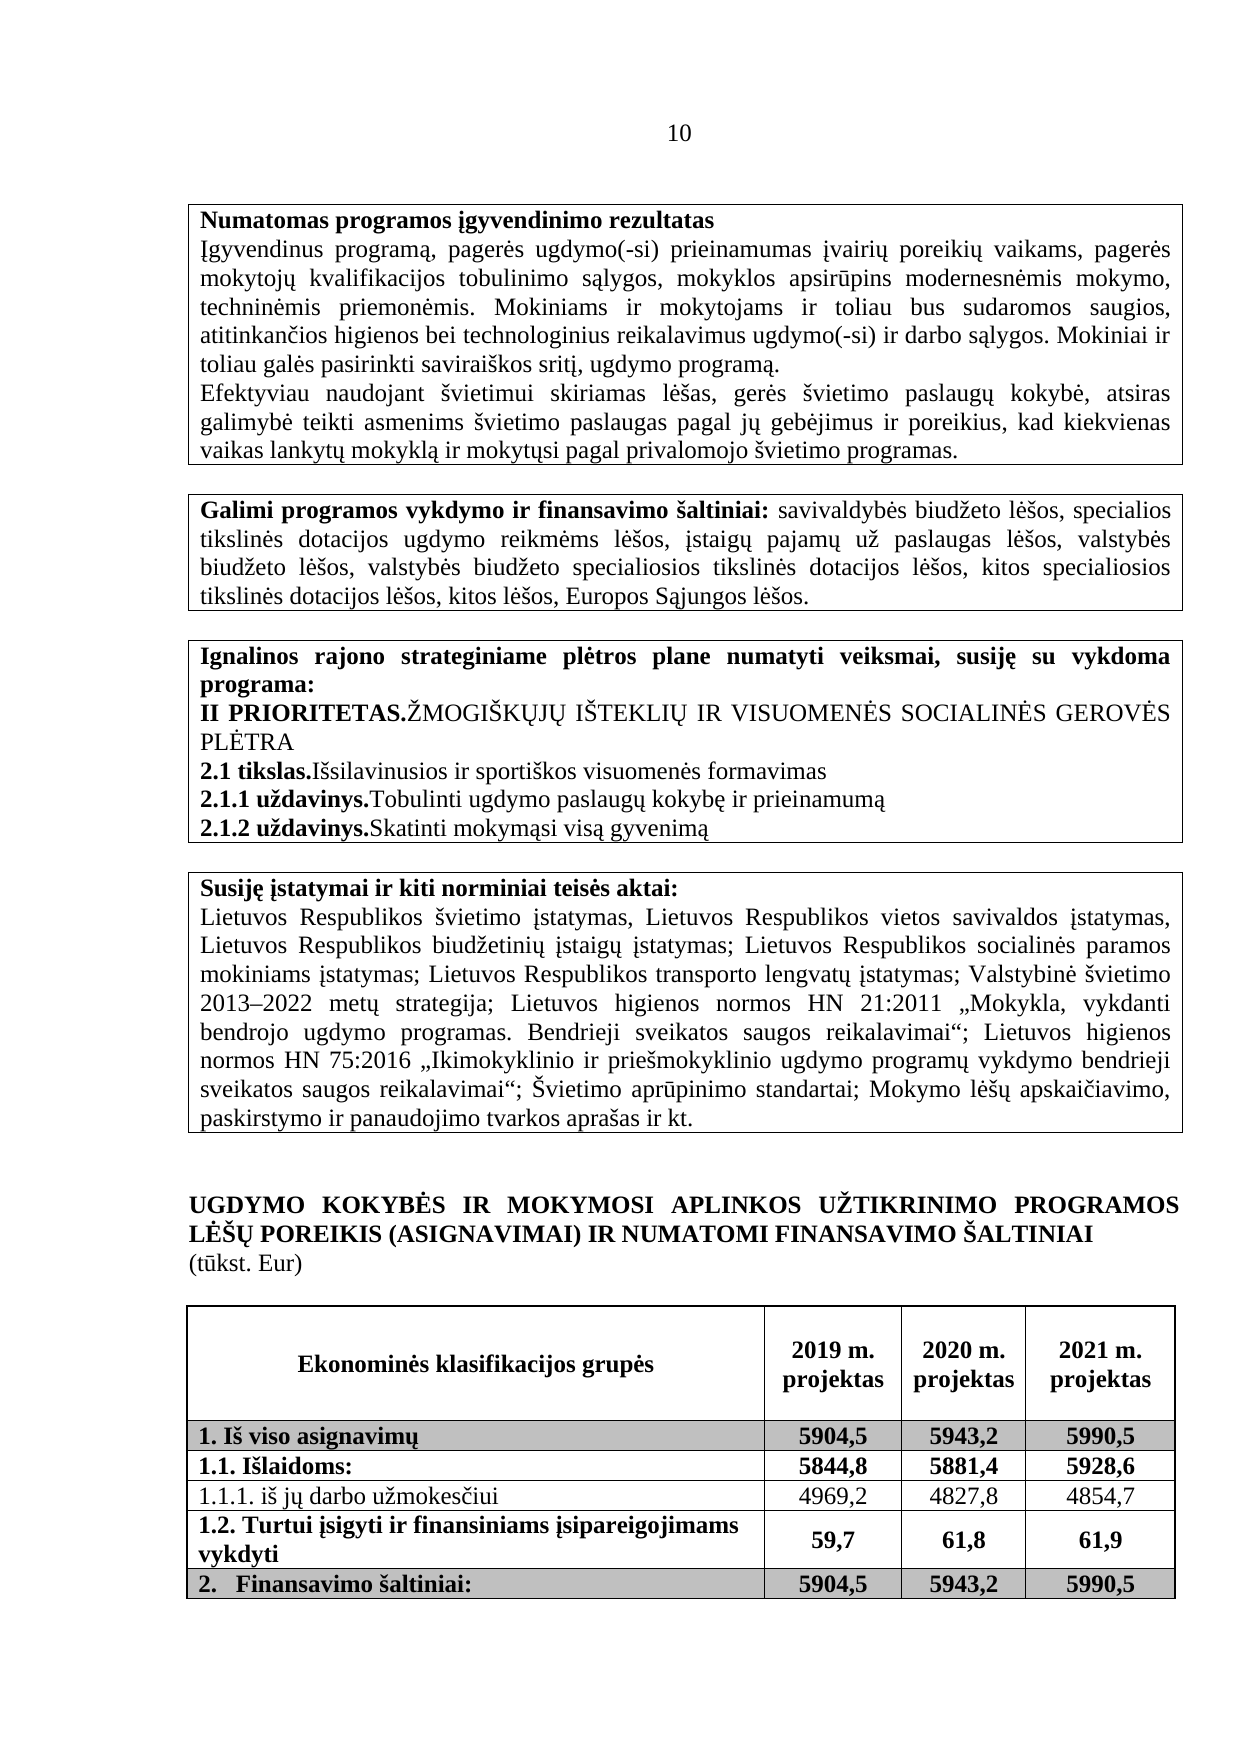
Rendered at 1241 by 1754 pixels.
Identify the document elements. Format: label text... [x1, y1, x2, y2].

table_header UGDYMO KOKYBĖS IR MOKYMOSI APLINKOS UŽTIKRINIMO PROGRAMOS LĖŠŲ POREIKIS (ASIGNAVIMAI) IR NUMATOMI FINANSAVIMO ŠALTINIAI [177, 1190, 1191, 1248]
table_cell 5990,5 [1026, 1421, 1174, 1450]
table_cell 61,9 [1026, 1511, 1174, 1568]
table_cell 5904,5 [765, 1421, 901, 1450]
table_header Ekonominės klasifikacijos grupės [188, 1307, 764, 1420]
table_cell 4854,7 [1026, 1481, 1174, 1509]
table_header 2021 m. projektas [1026, 1307, 1174, 1420]
table_cell 1. Iš viso asignavimų [188, 1421, 764, 1450]
table_cell 5943,2 [902, 1569, 1025, 1598]
table_cell 61,8 [902, 1511, 1025, 1568]
table_header 2019 m. projektas [765, 1307, 901, 1420]
table_cell 59,7 [765, 1511, 901, 1568]
table_cell 4827,8 [902, 1481, 1025, 1509]
table_cell 5990,5 [1026, 1569, 1174, 1598]
table_cell 5928,6 [1026, 1451, 1174, 1480]
table_cell 1.1. Išlaidoms: [188, 1451, 764, 1480]
table_cell 5904,5 [765, 1569, 901, 1598]
table_cell 2. Finansavimo šaltiniai: [188, 1569, 764, 1598]
table_header Susiję įstatymai ir kiti norminiai teisės aktai: Lietuvos Respublikos švietimo įstatymas, Lietuvos Respublikos vietos savivaldos įstatymas, Lietuvos Respublikos biudžetinių įstaigų įstatymas; Lietuvos Respublikos socialinės paramos mokiniams įstatymas; Lietuvos Respublikos transporto lengvatų įstatymas; Valstybinė švietimo 2013–2022 metų strategija; Lietuvos higienos normos HN 21:2011 „Mokykla, vykdanti bendrojo ugdymo programas. Bendrieji sveikatos saugos reikalavimai“; Lietuvos higienos normos HN 75:2016 „Ikimokyklinio ir priešmokyklinio ugdymo programų vykdymo bendrieji sveikatos saugos reikalavimai“; Švietimo aprūpinimo standartai; Mokymo lėšų apskaičiavimo, paskirstymo ir panaudojimo tvarkos aprašas ir kt. [189, 873, 1182, 1132]
table_cell 1.1.1. iš jų darbo užmokesčiui [188, 1481, 764, 1509]
table_cell 1.2. Turtui įsigyti ir finansiniams įsipareigojimams vykdyti [188, 1511, 764, 1568]
table_header Ignalinos rajono strateginiame plėtros plane numatyti veiksmai, susiję su vykdoma programa: II PRIORITETAS.ŽMOGIŠKŲJŲ IŠTEKLIŲ IR VISUOMENĖS SOCIALINĖS GEROVĖS PLĖTRA 2.1 tikslas.Išsilavinusios ir sportiškos visuomenės formavimas 2.1.1 uždavinys.Tobulinti ugdymo paslaugų kokybę ir prieinamumą 2.1.2 uždavinys.Skatinti mokymąsi visą gyvenimą [189, 641, 1182, 842]
table_cell 5881,4 [902, 1451, 1025, 1480]
table_cell 4969,2 [765, 1481, 901, 1509]
table_header Galimi programos vykdymo ir finansavimo šaltiniai: savivaldybės biudžeto lėšos, specialios tikslinės dotacijos ugdymo reikmėms lėšos, įstaigų pajamų už paslaugas lėšos, valstybės biudžeto lėšos, valstybės biudžeto specialiosios tikslinės dotacijos lėšos, kitos specialiosios tikslinės dotacijos lėšos, kitos lėšos, Europos Sąjungos lėšos. [189, 495, 1182, 610]
table_cell (tūkst. Eur) [177, 1248, 1191, 1276]
table_cell 5844,8 [765, 1451, 901, 1480]
table_cell 5943,2 [902, 1421, 1025, 1450]
table_header Numatomas programos įgyvendinimo rezultatas Įgyvendinus programą, pagerės ugdymo(-si) prieinamumas įvairių poreikių vaikams, pagerės mokytojų kvalifikacijos tobulinimo sąlygos, mokyklos apsirūpins modernesnėmis mokymo, techninėmis priemonėmis. Mokiniams ir mokytojams ir toliau bus sudaromos saugios, atitinkančios higienos bei technologinius reikalavimus ugdymo(-si) ir darbo sąlygos. Mokiniai ir toliau galės pasirinkti saviraiškos sritį, ugdymo programą. Efektyviau naudojant švietimui skiriamas lėšas, gerės švietimo paslaugų kokybė, atsiras galimybė teikti asmenims švietimo paslaugas pagal jų gebėjimus ir poreikius, kad kiekvienas vaikas lankytų mokyklą ir mokytųsi pagal privalomojo švietimo programas. [189, 205, 1182, 464]
table_header 2020 m. projektas [902, 1307, 1025, 1420]
